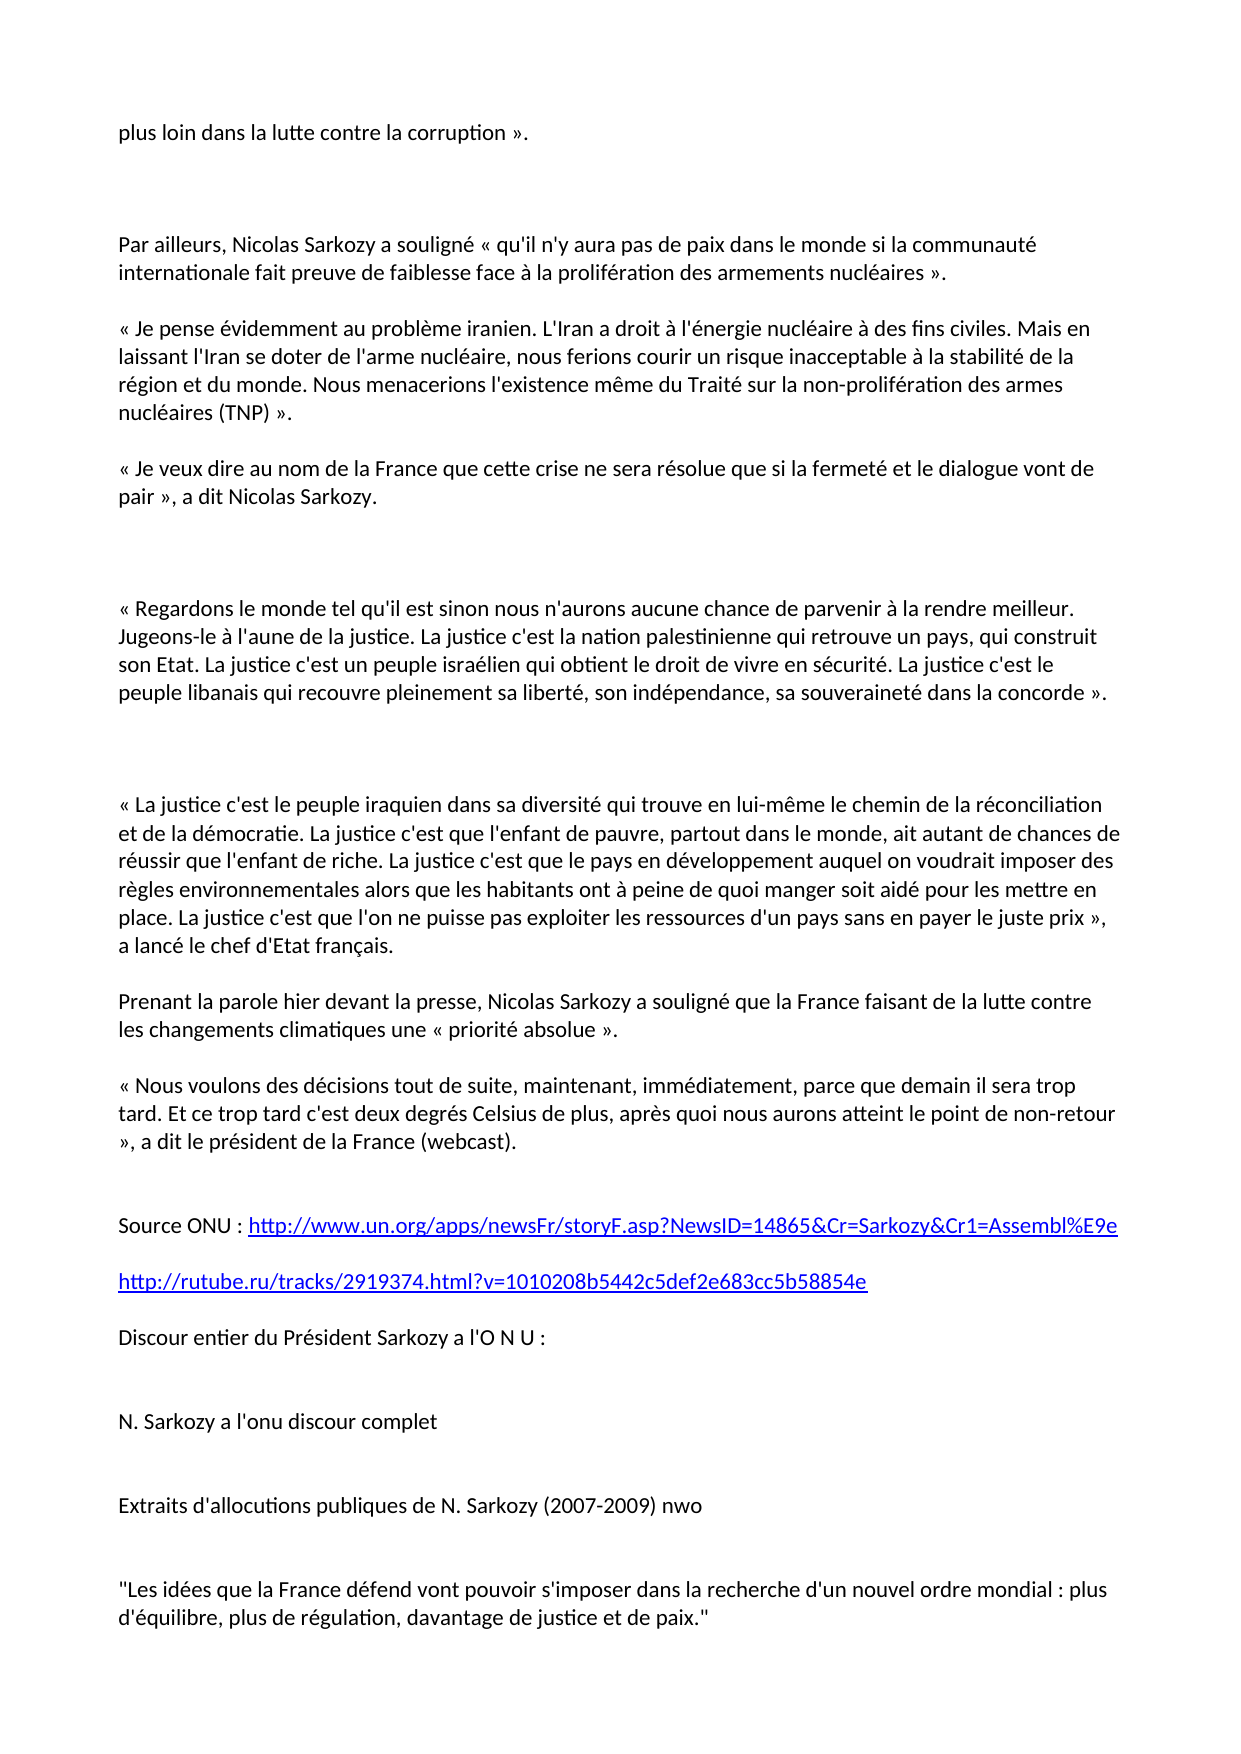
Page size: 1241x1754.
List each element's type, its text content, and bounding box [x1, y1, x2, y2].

text « Je pense évidemment au problème iranien. L'Iran a droit à l'énergie nucléaire à des fins civiles. Mais en laissant l'Iran se doter de l'arme nucléaire, nous ferions courir un risque inacceptable à la stabilité de la région et du monde. Nous menacerions l'existence même du Traité sur la non-prolifération des armes nucléaires (TNP) ». [118, 314, 1122, 426]
text Discour entier du Président Sarkozy a l'O N U : [118, 1323, 1122, 1351]
text "Les idées que la France défend vont pouvoir s'imposer dans la recherche d'un nouvel ordre mondial : plus d'équilibre, plus de régulation, davantage de justice et de paix." [118, 1575, 1122, 1631]
text « Nous voulons des décisions tout de suite, maintenant, immédiatement, parce que demain il sera trop tard. Et ce trop tard c'est deux degrés Celsius de plus, après quoi nous aurons atteint le point de non-retour », a dit le président de la France (webcast). [118, 1071, 1122, 1155]
text « Regardons le monde tel qu'il est sinon nous n'aurons aucune chance de parvenir à la rendre meilleur. Jugeons-le à l'aune de la justice. La justice c'est la nation palestinienne qui retrouve un pays, qui construit son Etat. La justice c'est un peuple israélien qui obtient le droit de vivre en sécurité. La justice c'est le peuple libanais qui recouvre pleinement sa liberté, son indépendance, sa souveraineté dans la concorde ». [118, 594, 1122, 707]
text « Je veux dire au nom de la France que cette crise ne sera résolue que si la fermeté et le dialogue vont de pair », a dit Nicolas Sarkozy. [118, 454, 1122, 510]
text Prenant la parole hier devant la presse, Nicolas Sarkozy a souligné que la France faisant de la lutte contre les changements climatiques une « priorité absolue ». [118, 987, 1122, 1043]
text « La justice c'est le peuple iraquien dans sa diversité qui trouve en lui-même le chemin de la réconciliation et de la démocratie. La justice c'est que l'enfant de pauvre, partout dans le monde, ait autant de chances de réussir que l'enfant de riche. La justice c'est que le pays en développement auquel on voudrait imposer des règles environnementales alors que les habitants ont à peine de quoi manger soit aidé pour les mettre en place. La justice c'est que l'on ne puisse pas exploiter les ressources d'un pays sans en payer le juste prix », a lancé le chef d'Etat français. [118, 791, 1122, 959]
text Par ailleurs, Nicolas Sarkozy a souligné « qu'il n'y aura pas de paix dans le monde si la communauté internationale fait preuve de faiblesse face à la prolifération des armements nucléaires ». [118, 230, 1122, 286]
text plus loin dans la lutte contre la corruption ». [118, 118, 1122, 146]
text Source ONU : http://www.un.org/apps/newsFr/storyF.asp?NewsID=14865HYPERLINK "http://www.un.org/apps/newsFr/storyF.asp?NewsID=14865&Cr=Sarkozy&Cr1=Assemblée"&HYPERLINK "http://www.un.org/apps/newsFr/storyF.asp?NewsID=14865&Cr=Sarkozy&Cr1=Assemblée"Cr=SarkozyHYPERLINK "http://www.un.org/apps/newsFr/storyF.asp?NewsID=14865&Cr=Sarkozy&Cr1=Assemblée"&HYPERLINK "http://www.un.org/apps/newsFr/storyF.asp?NewsID=14865&Cr=Sarkozy&Cr1=Assemblée"Cr1=Assembl%E9e [118, 1211, 1122, 1239]
text Extraits d'allocutions publiques de N. Sarkozy (2007-2009) nwo [118, 1491, 1122, 1519]
text http://rutube.ru/tracks/2919374.html?v=1010208b5442c5def2e683cc5b58854e [118, 1267, 1122, 1295]
text N. Sarkozy a l'onu discour complet [118, 1407, 1122, 1435]
